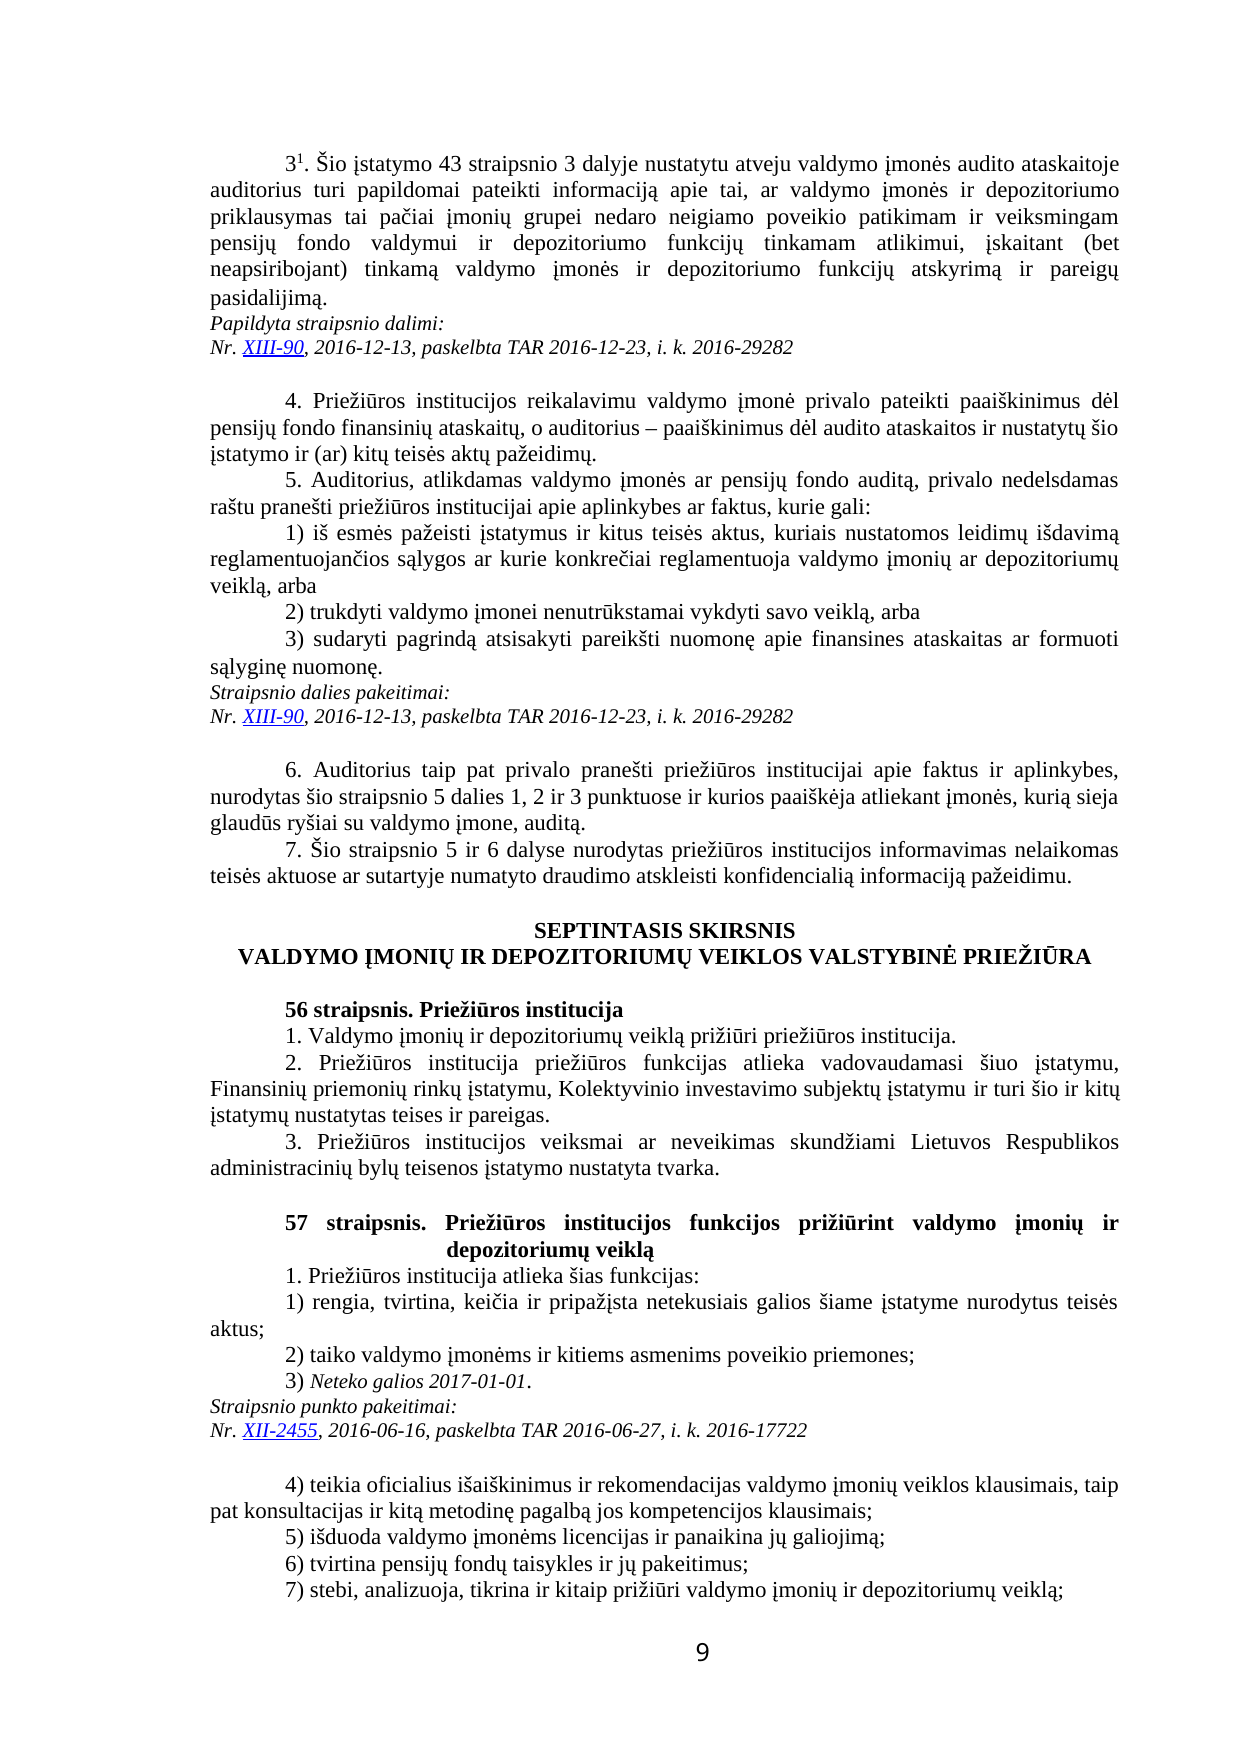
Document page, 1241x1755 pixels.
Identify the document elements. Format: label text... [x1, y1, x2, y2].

text Straipsnio dalies pakeitimai: [210, 680, 1120, 704]
text 3. Priežiūros institucijos veiksmai ar neveikimas skundžiami Lietuvos Respublikos administracinių bylų teisenos įstatymo nustatyta tvarka. [210, 1128, 1120, 1181]
text 1. Priežiūros institucija atlieka šias funkcijas: [210, 1262, 1120, 1288]
text 56 straipsnis. Priežiūros institucija [210, 996, 1120, 1022]
text 2) trukdyti valdymo įmonei nenutrūkstamai vykdyti savo veiklą, arba [210, 598, 1120, 624]
text 1) iš esmės pažeisti įstatymus ir kitus teisės aktus, kuriais nustatomos leidimų išdavimą reglamentuojančios sąlygos ar kurie konkrečiai reglamentuoja valdymo įmonių ar depozitoriumų veiklą, arba [210, 519, 1120, 598]
text VALDYMO ĮMONIŲ IR DEPOZITORIUMŲ VEIKLOS VALSTYBINĖ PRIEŽIŪRA [210, 943, 1120, 970]
text 3) Neteko galios 2017-01-01. [210, 1367, 1120, 1394]
text 1. Valdymo įmonių ir depozitoriumų veiklą prižiūri priežiūros institucija. [210, 1022, 1120, 1049]
text Straipsnio punkto pakeitimai: [210, 1394, 1120, 1418]
text 31. Šio įstatymo 43 straipsnio 3 dalyje nustatytu atveju valdymo įmonės audito ataskaitoje auditorius turi papildomai pateikti informaciją apie tai, ar valdymo įmonės ir depozitoriumo priklausymas tai pačiai įmonių grupei nedaro neigiamo poveikio patikimam ir veiksmingam pensijų fondo valdymui ir depozitoriumo funkcijų tinkamam atlikimui, įskaitant (bet neapsiribojant) tinkamą valdymo įmonės ir depozitoriumo funkcijų atskyrimą ir pareigų pasidalijimą. [210, 150, 1120, 311]
text SEPTINTASIS SKIRSNIS [210, 917, 1120, 943]
text 4. Priežiūros institucijos reikalavimu valdymo įmonė privalo pateikti paaiškinimus dėl pensijų fondo finansinių ataskaitų, o auditorius – paaiškinimus dėl audito ataskaitos ir nustatytų šio įstatymo ir (ar) kitų teisės aktų pažeidimų. [210, 387, 1120, 466]
text Nr. XII-2455, 2016-06-16, paskelbta TAR 2016-06-27, i. k. 2016-17722 [210, 1418, 1120, 1442]
text Nr. XIII-90, 2016-12-13, paskelbta TAR 2016-12-23, i. k. 2016-29282 [210, 704, 1120, 728]
text 7. Šio straipsnio 5 ir 6 dalyse nurodytas priežiūros institucijos informavimas nelaikomas teisės aktuose ar sutartyje numatyto draudimo atskleisti konfidencialią informaciją pažeidimu. [210, 836, 1120, 888]
text Nr. XIII-90, 2016-12-13, paskelbta TAR 2016-12-23, i. k. 2016-29282 [210, 334, 1120, 359]
text 1) rengia, tvirtina, keičia ir pripažįsta netekusiais galios šiame įstatyme nurodytus teisės aktus; [210, 1288, 1120, 1341]
text 2. Priežiūros institucija priežiūros funkcijas atlieka vadovaudamasi šiuo įstatymu, Finansinių priemonių rinkų įstatymu, Kolektyvinio investavimo subjektų įstatymu ir turi šio ir kitų įstatymų nustatytas teises ir pareigas. [210, 1049, 1120, 1128]
text 3) sudaryti pagrindą atsisakyti pareikšti nuomonę apie finansines ataskaitas ar formuoti sąlyginę nuomonę. [210, 624, 1120, 680]
text 6. Auditorius taip pat privalo pranešti priežiūros institucijai apie faktus ir aplinkybes, nurodytas šio straipsnio 5 dalies 1, 2 ir 3 punktuose ir kurios paaiškėja atliekant įmonės, kurią sieja glaudūs ryšiai su valdymo įmone, auditą. [210, 757, 1120, 836]
text 5. Auditorius, atlikdamas valdymo įmonės ar pensijų fondo auditą, privalo nedelsdamas raštu pranešti priežiūros institucijai apie aplinkybes ar faktus, kurie gali: [210, 466, 1120, 519]
text 5) išduoda valdymo įmonėms licencijas ir panaikina jų galiojimą; [210, 1523, 1120, 1550]
text 57 straipsnis. Priežiūros institucijos funkcijos prižiūrint valdymo įmonių ir depozitoriumų veiklą [285, 1209, 1120, 1262]
text Papildyta straipsnio dalimi: [210, 311, 1120, 334]
text 7) stebi, analizuoja, tikrina ir kitaip prižiūri valdymo įmonių ir depozitoriumų veiklą; [210, 1576, 1120, 1602]
text 4) teikia oficialius išaiškinimus ir rekomendacijas valdymo įmonių veiklos klausimais, taip pat konsultacijas ir kitą metodinę pagalbą jos kompetencijos klausimais; [210, 1471, 1120, 1523]
text 6) tvirtina pensijų fondų taisykles ir jų pakeitimus; [210, 1550, 1120, 1576]
text 2) taiko valdymo įmonėms ir kitiems asmenims poveikio priemones; [210, 1341, 1120, 1367]
